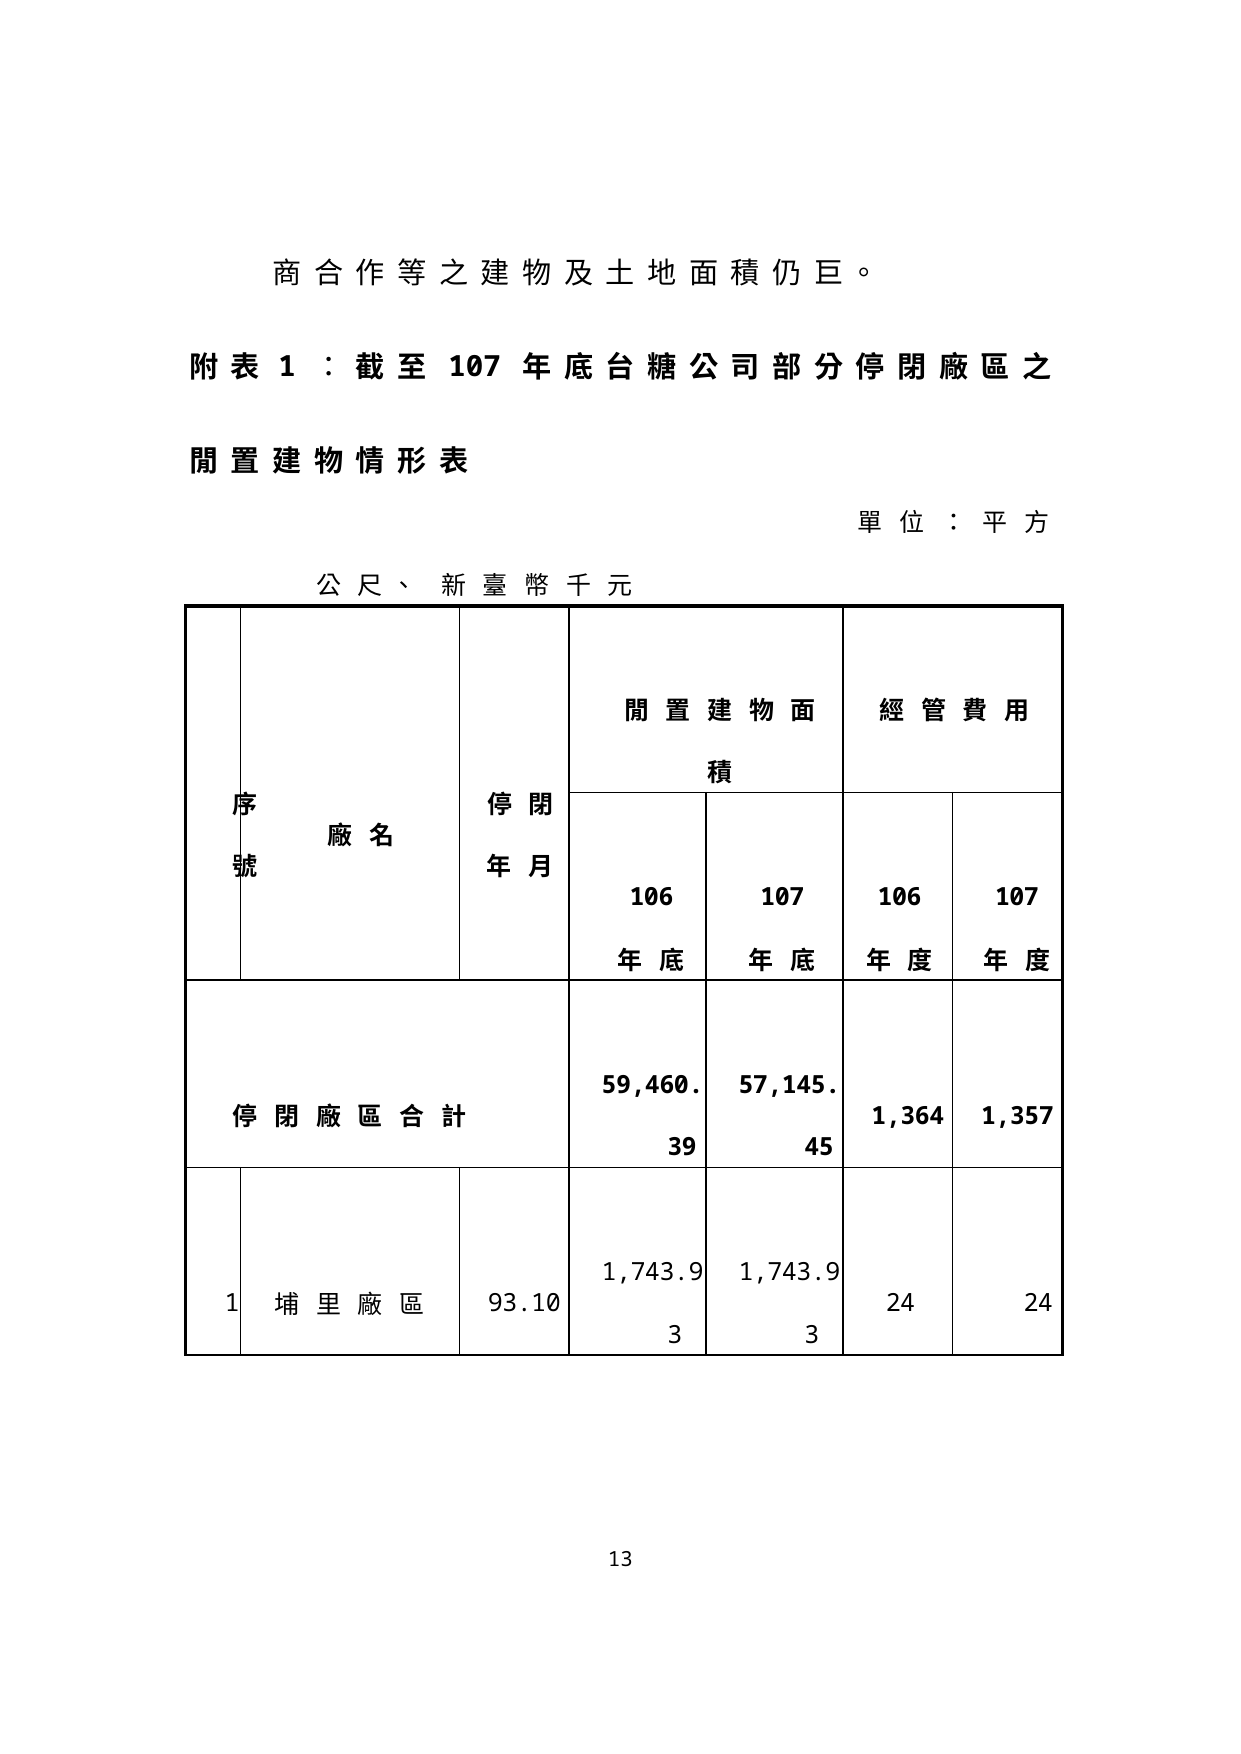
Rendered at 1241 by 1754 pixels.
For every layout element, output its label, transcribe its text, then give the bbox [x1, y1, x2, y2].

text 附表1：截至107年底台糖公司部分停閉廠區之閒置建物情形表 [183, 292, 1058, 479]
table_cell 106年底 [570, 793, 705, 979]
table_cell 93.10 [460, 1168, 568, 1354]
table_header 廠名 [241, 608, 459, 979]
table_cell 停閉廠區合計 [187, 981, 568, 1167]
table_cell 1,357 [953, 981, 1061, 1167]
table_header 序號 [187, 608, 240, 979]
table_cell 1,364 [844, 981, 952, 1167]
table_cell 埔里廠區 [241, 1168, 459, 1354]
table_cell 24 [844, 1168, 952, 1354]
table_cell 1,743.93 [570, 1168, 705, 1354]
table_cell 57,145.45 [707, 981, 842, 1167]
table_header 閒置建物面積 [570, 608, 842, 792]
table_cell 107年底 [707, 793, 842, 979]
table_cell 107年度 [953, 793, 1061, 979]
table_cell 106年度 [844, 793, 952, 979]
table_header 停閉年月 [460, 608, 568, 979]
table_header 經管費用 [844, 608, 1061, 792]
table_cell 24 [953, 1168, 1061, 1354]
table_cell 1 [187, 1168, 240, 1354]
text 商合作等之建物及土地面積仍巨。 [242, 229, 1058, 292]
table_cell 1,743.93 [707, 1168, 842, 1354]
table_cell 59,460.39 [570, 981, 705, 1167]
text 單位：平方公尺、新臺幣千元 [183, 479, 1058, 604]
